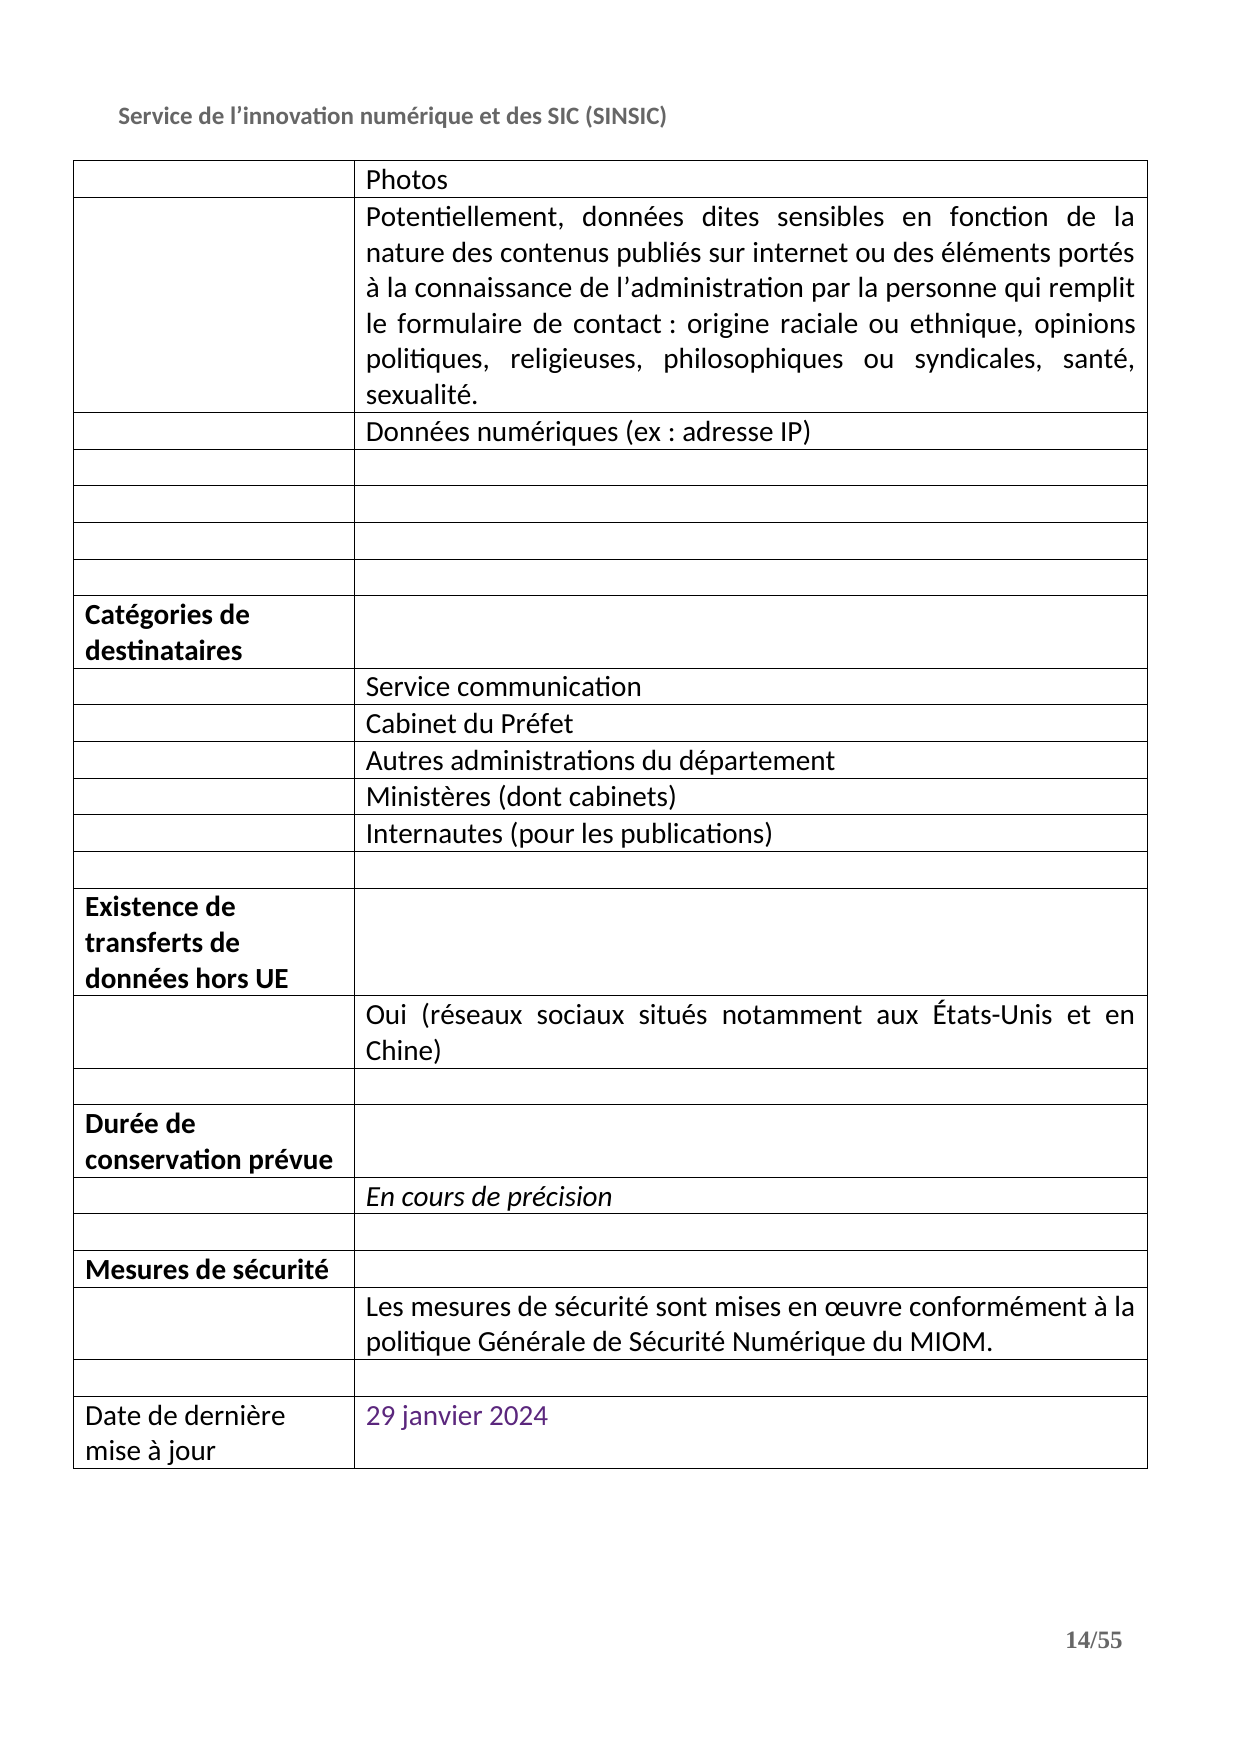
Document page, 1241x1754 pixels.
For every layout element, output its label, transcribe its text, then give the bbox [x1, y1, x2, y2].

table_cell [355, 1069, 1147, 1104]
table_cell [355, 596, 1147, 667]
table_cell [74, 852, 354, 887]
table_cell Données numériques (ex : adresse IP) [355, 413, 1147, 448]
table_cell Existence de transferts de données hors UE [74, 889, 354, 995]
table_cell [74, 1360, 354, 1396]
table_cell [74, 486, 354, 522]
table_cell [74, 560, 354, 595]
table_cell [355, 1360, 1147, 1396]
table_cell [74, 742, 354, 777]
table_cell [74, 413, 354, 448]
table_cell [355, 523, 1147, 558]
table_cell Durée de conservation prévue [74, 1105, 354, 1177]
table_cell [74, 161, 354, 197]
table_cell En cours de précision [355, 1178, 1147, 1213]
table_cell Ministères (dont cabinets) [355, 779, 1147, 814]
table_cell [74, 523, 354, 558]
table_cell [355, 889, 1147, 995]
table_cell Catégories de destinataires [74, 596, 354, 667]
table_cell [74, 198, 354, 412]
table_cell [74, 815, 354, 851]
table_cell Service communication [355, 669, 1147, 704]
table_cell [74, 1214, 354, 1250]
table_cell [74, 779, 354, 814]
table_cell Autres administrations du département [355, 742, 1147, 777]
table_cell [74, 1069, 354, 1104]
table_cell [355, 560, 1147, 595]
table_cell Potentiellement, données dites sensibles en fonction de la nature des contenus publiés sur internet ou des éléments portés à la connaissance de l’administration par la personne qui remplit le formulaire de contact : origine raciale ou ethnique, opinions politiques, religieuses, philosophiques ou syndicales, santé, sexualité. [355, 198, 1147, 412]
table_cell [74, 996, 354, 1068]
table_cell Cabinet du Préfet [355, 705, 1147, 741]
table_cell Internautes (pour les publications) [355, 815, 1147, 851]
table_cell [74, 1288, 354, 1359]
table_cell [355, 1214, 1147, 1250]
table_cell [74, 1178, 354, 1213]
table_cell 29 janvier 2024 [355, 1397, 1147, 1468]
table_cell Date de dernière mise à jour [74, 1397, 354, 1468]
table_cell [355, 1105, 1147, 1177]
table_cell [74, 450, 354, 485]
table_cell [355, 852, 1147, 887]
table_cell Les mesures de sécurité sont mises en œuvre conformément à la politique Générale de Sécurité Numérique du MIOM. [355, 1288, 1147, 1359]
table_cell [74, 669, 354, 704]
table_cell [355, 450, 1147, 485]
table_cell Photos [355, 161, 1147, 197]
table_cell Mesures de sécurité [74, 1251, 354, 1287]
table_cell [355, 1251, 1147, 1287]
table_cell Oui (réseaux sociaux situés notamment aux États-Unis et en Chine) [355, 996, 1147, 1068]
table_cell [74, 705, 354, 741]
table_cell [355, 486, 1147, 522]
